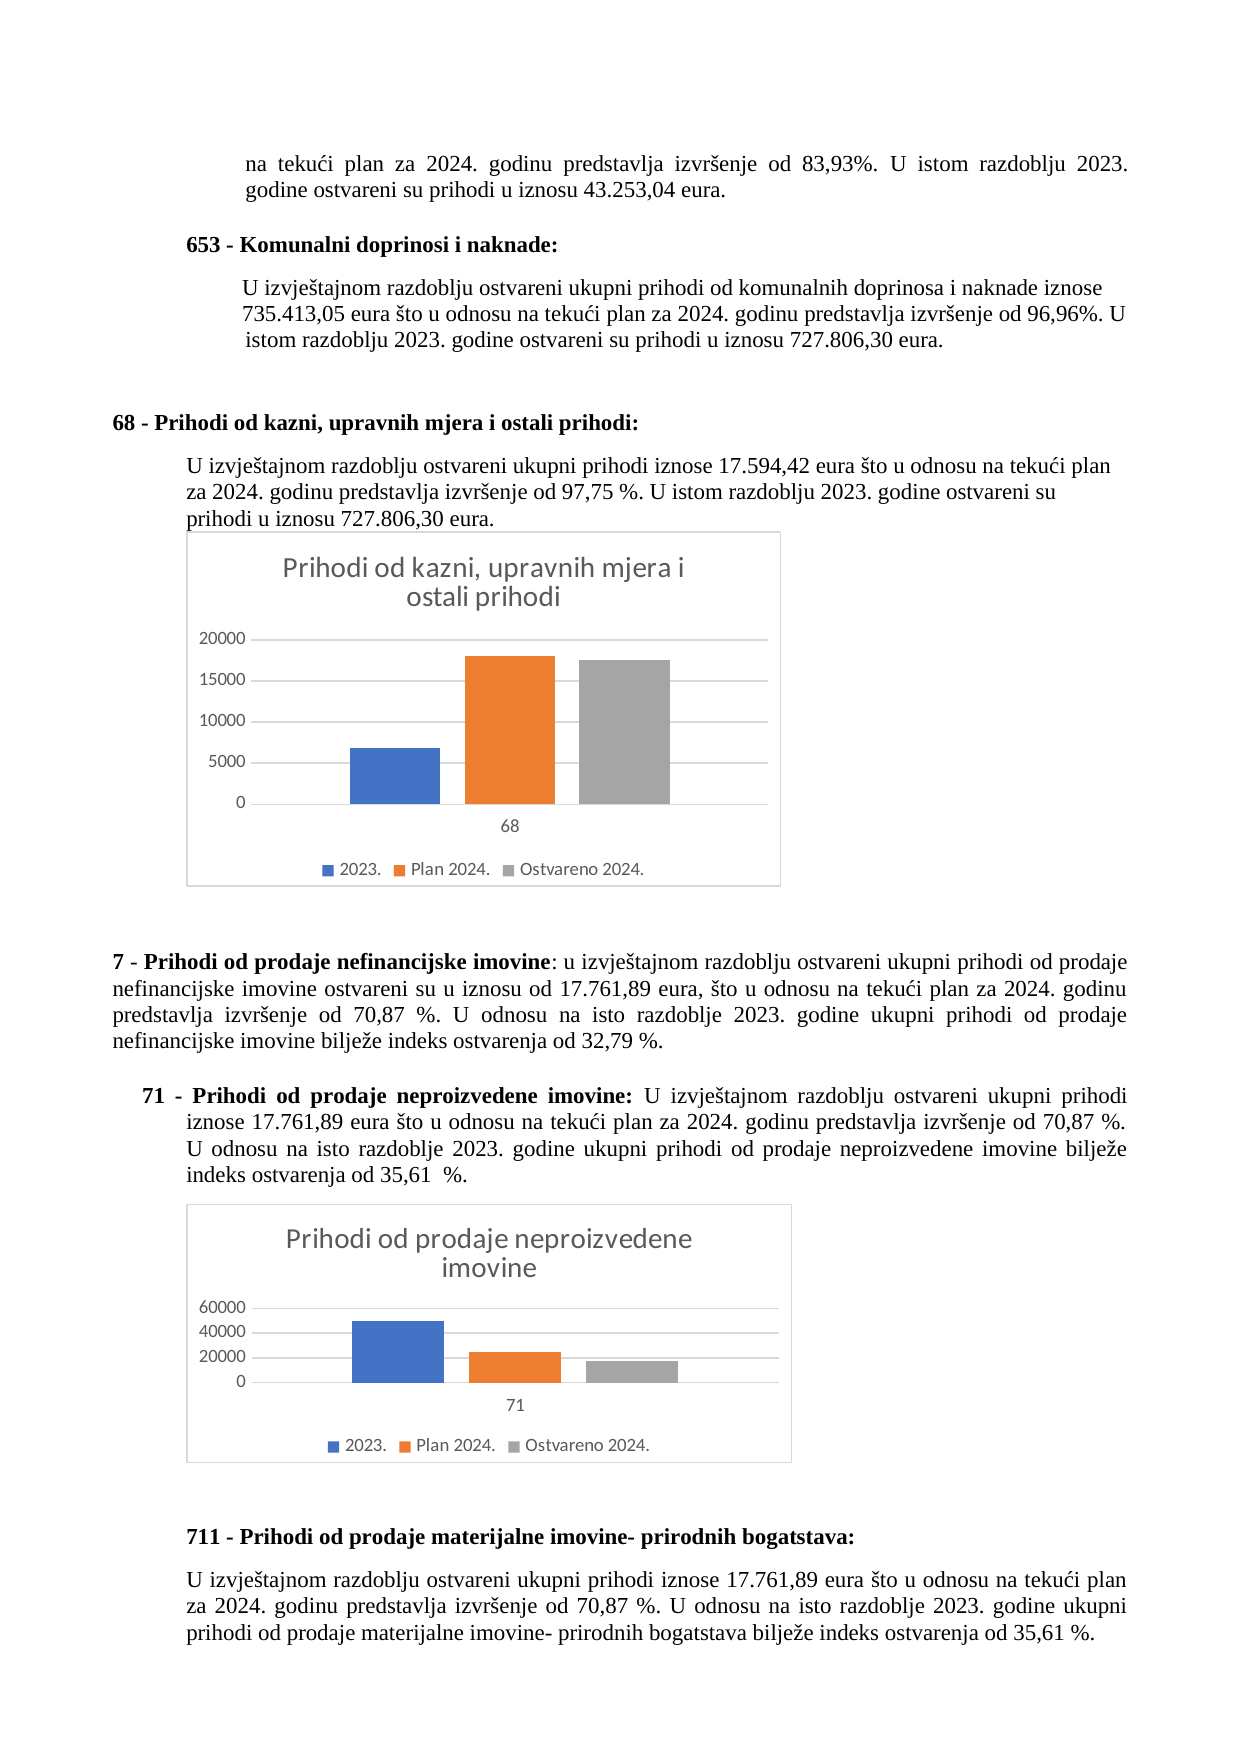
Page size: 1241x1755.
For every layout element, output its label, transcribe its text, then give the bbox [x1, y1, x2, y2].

text U izvještajnom razdoblju ostvareni ukupni prihodi iznose 17.594,42 eura što u odnosu na tekući plan za 2024. godinu predstavlja izvršenje od 97,75 %. U istom razdoblju 2023. godine ostvareni su prihodi u iznosu 727.806,30 eura. [186, 452, 1128, 531]
text 653 - Komunalni doprinosi i naknade: [186, 231, 1128, 257]
text U izvještajnom razdoblju ostvareni ukupni prihodi iznose 17.761,89 eura što u odnosu na tekući plan za 2024. godinu predstavlja izvršenje od 70,87 %. U odnosu na isto razdoblje 2023. godine ukupni prihodi od prodaje materijalne imovine- prirodnih bogatstava bilježe indeks ostvarenja od 35,61 %. [142, 1566, 1128, 1645]
text na tekući plan za 2024. godinu predstavlja izvršenje od 83,93%. U istom razdoblju 2023. godine ostvareni su prihodi u iznosu 43.253,04 eura. [230, 150, 1128, 203]
text U izvještajnom razdoblju ostvareni ukupni prihodi od komunalnih doprinosa i naknade iznose [230, 274, 1128, 300]
text 71 - Prihodi od prodaje neproizvedene imovine: U izvještajnom razdoblju ostvareni ukupni prihodi iznose 17.761,89 eura što u odnosu na tekući plan za 2024. godinu predstavlja izvršenje od 70,87 %. U odnosu na isto razdoblje 2023. godine ukupni prihodi od prodaje neproizvedene imovine bilježe indeks ostvarenja od 35,61 %. [142, 1082, 1128, 1187]
text 711 - Prihodi od prodaje materijalne imovine- prirodnih bogatstava: [186, 1523, 1128, 1549]
text 68 - Prihodi od kazni, upravnih mjera i ostali prihodi: [112, 409, 1128, 435]
text 735.413,05 eura što u odnosu na tekući plan za 2024. godinu predstavlja izvršenje od 96,96%. U istom razdoblju 2023. godine ostvareni su prihodi u iznosu 727.806,30 eura. [230, 300, 1128, 353]
text 7 - Prihodi od prodaje nefinancijske imovine: u izvještajnom razdoblju ostvareni ukupni prihodi od prodaje nefinancijske imovine ostvareni su u iznosu od 17.761,89 eura, što u odnosu na tekući plan za 2024. godinu predstavlja izvršenje od 70,87 %. U odnosu na isto razdoblje 2023. godine ukupni prihodi od prodaje nefinancijske imovine bilježe indeks ostvarenja od 32,79 %. [112, 948, 1128, 1054]
